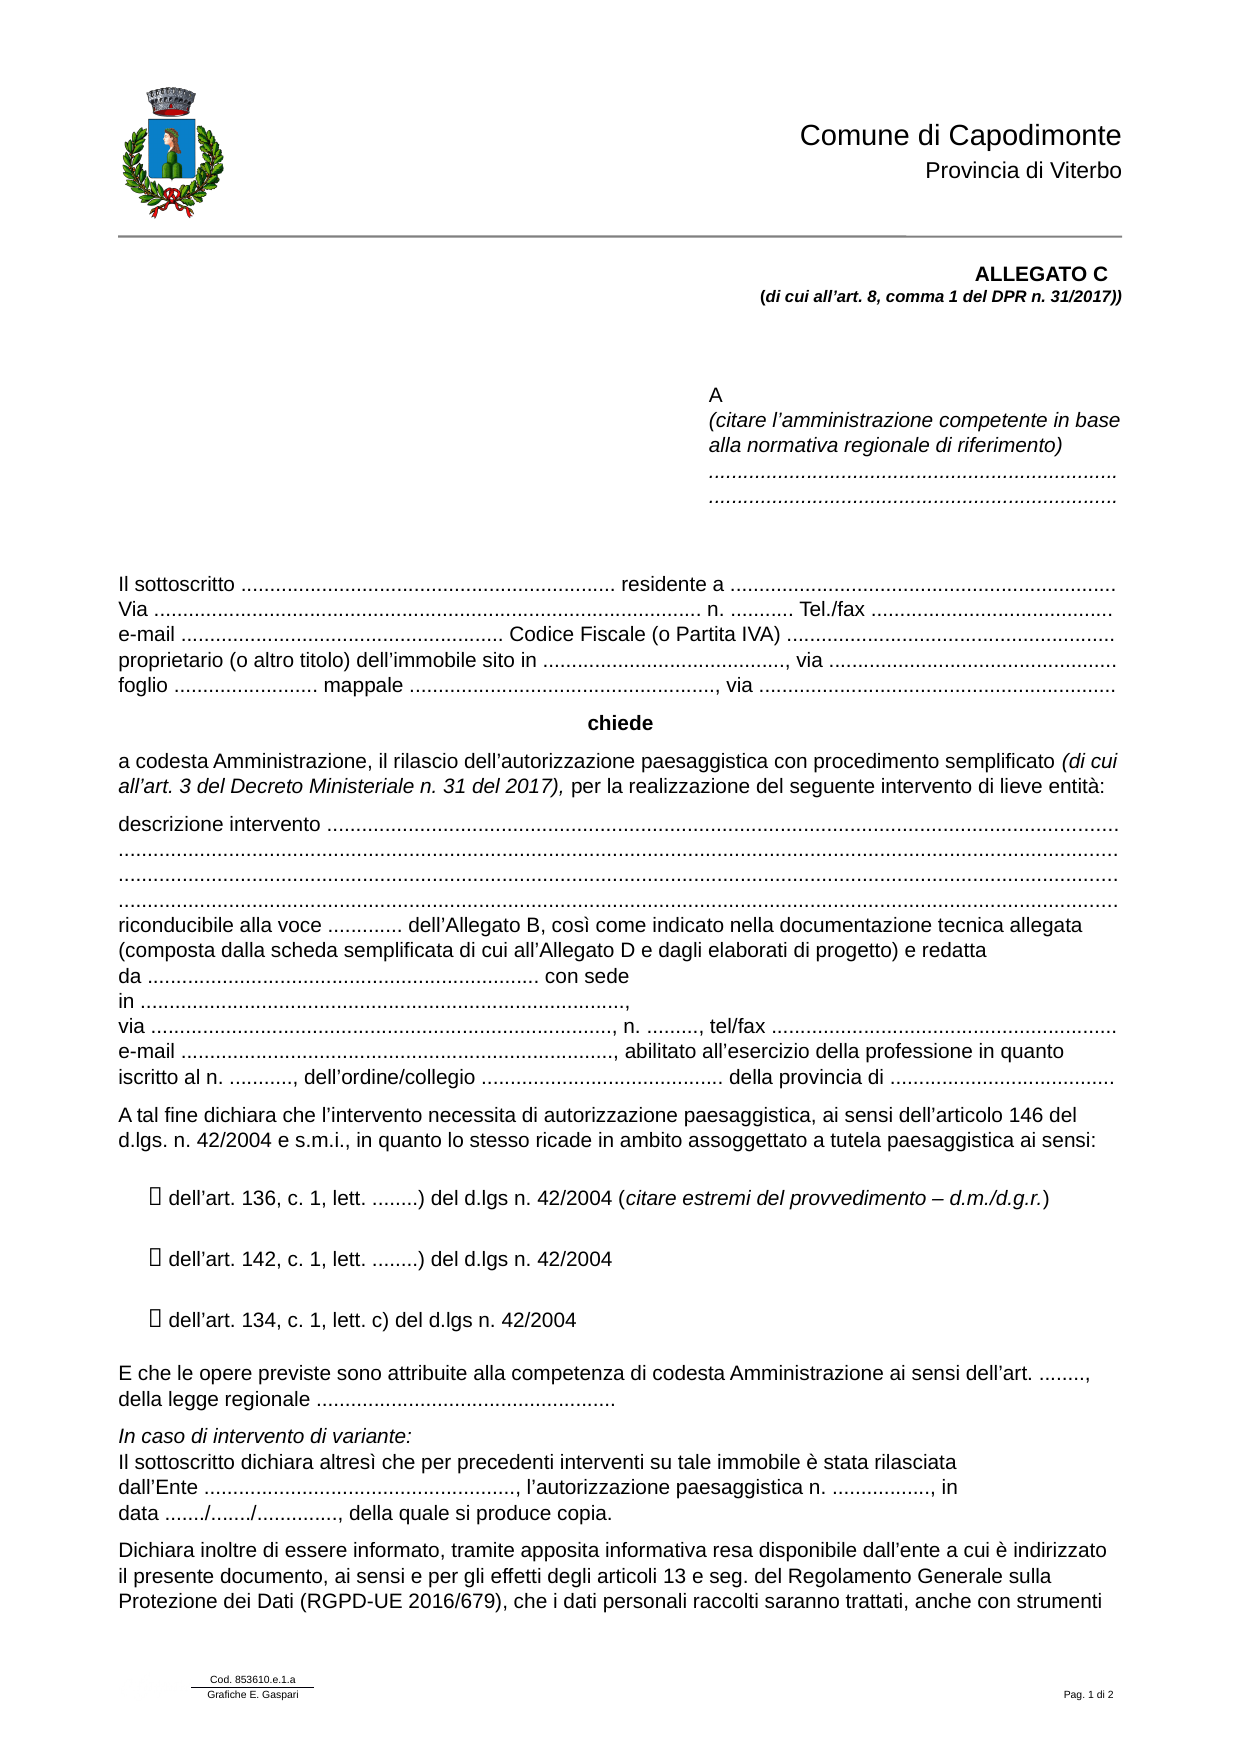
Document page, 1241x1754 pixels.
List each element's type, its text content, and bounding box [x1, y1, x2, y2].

text chiede [118, 711, 1122, 734]
text A [118, 382, 1122, 406]
text E che le opere previste sono attribuite alla competenza di codesta Amministrazione ai sensi dell’art. ........, della legge regionale .................................................... [118, 1361, 1122, 1411]
text Comune di Capodimonte [224, 118, 1122, 152]
text riconducibile alla voce ............. dell’Allegato B, così come indicato nella documentazione tecnica allegata (composta dalla scheda semplificata di cui all’Allegato D e dagli elaborati di progetto) e redatta da .................................................................... con sede in ...................................................................................., via ................................................................................, n. ........., tel/fax ............................................................ e-mail ..........................................................................., abilitato all’esercizio della professione in quanto iscritto al n. ..........., dell’ordine/collegio .......................................... della provincia di ....................................... [118, 913, 1122, 1089]
text  dell’art. 134, c. 1, lett. c) del d.lgs n. 42/2004 [118, 1300, 1122, 1334]
text ALLEGATO C [118, 262, 1122, 286]
text ....................................................................... [118, 484, 1122, 508]
text A tal fine dichiara che l’intervento necessita di autorizzazione paesaggistica, ai sensi dell’articolo 146 del d.lgs. n. 42/2004 e s.m.i., in quanto lo stesso ricade in ambito assoggettato a tutela paesaggistica ai sensi: [118, 1102, 1122, 1152]
text  dell’art. 142, c. 1, lett. ........) del d.lgs n. 42/2004 [118, 1239, 1122, 1273]
text In caso di intervento di variante: [118, 1424, 1122, 1448]
text (citare l’amministrazione competente in base [118, 408, 1122, 432]
text  dell’art. 136, c. 1, lett. ........) del d.lgs n. 42/2004 (citare estremi del provvedimento – d.m./d.g.r.) [118, 1178, 1122, 1212]
text ....................................................................... [118, 458, 1122, 482]
text Provincia di Viterbo [224, 157, 1122, 183]
picture [122, 87, 224, 219]
text Il sottoscritto dichiara altresì che per precedenti interventi su tale immobile è stata rilasciata dall’Ente ......................................................, l’autorizzazione paesaggistica n. ................., in data ......./......./.............., della quale si produce copia. [118, 1450, 1122, 1524]
text Il sottoscritto ................................................................. residente a ................................................................... Via ............................................................................................... n. ........... Tel./fax .......................................... e-mail ........................................................ Codice Fiscale (o Partita IVA) ......................................................... proprietario (o altro titolo) dell’immobile sito in .........................................., via .................................................. foglio ......................... mappale ....................................................., via .............................................................. [118, 572, 1122, 697]
text descrizione intervento [118, 812, 1122, 836]
text alla normativa regionale di riferimento) [118, 433, 1122, 457]
text a codesta Amministrazione, il rilascio dell’autorizzazione paesaggistica con procedimento semplificato (di cui all’art. 3 del Decreto Ministeriale n. 31 del 2017), per la realizzazione del seguente intervento di lieve entità: [118, 748, 1122, 798]
text (di cui all’art. 8, comma 1 del DPR n. 31/2017)) [118, 287, 1122, 306]
text Dichiara inoltre di essere informato, tramite apposita informativa resa disponibile dall’ente a cui è indirizzato il presente documento, ai sensi e per gli effetti degli articoli 13 e seg. del Regolamento Generale sulla Protezione dei Dati (RGPD-UE 2016/679), che i dati personali raccolti saranno trattati, anche con strumenti [118, 1538, 1122, 1613]
